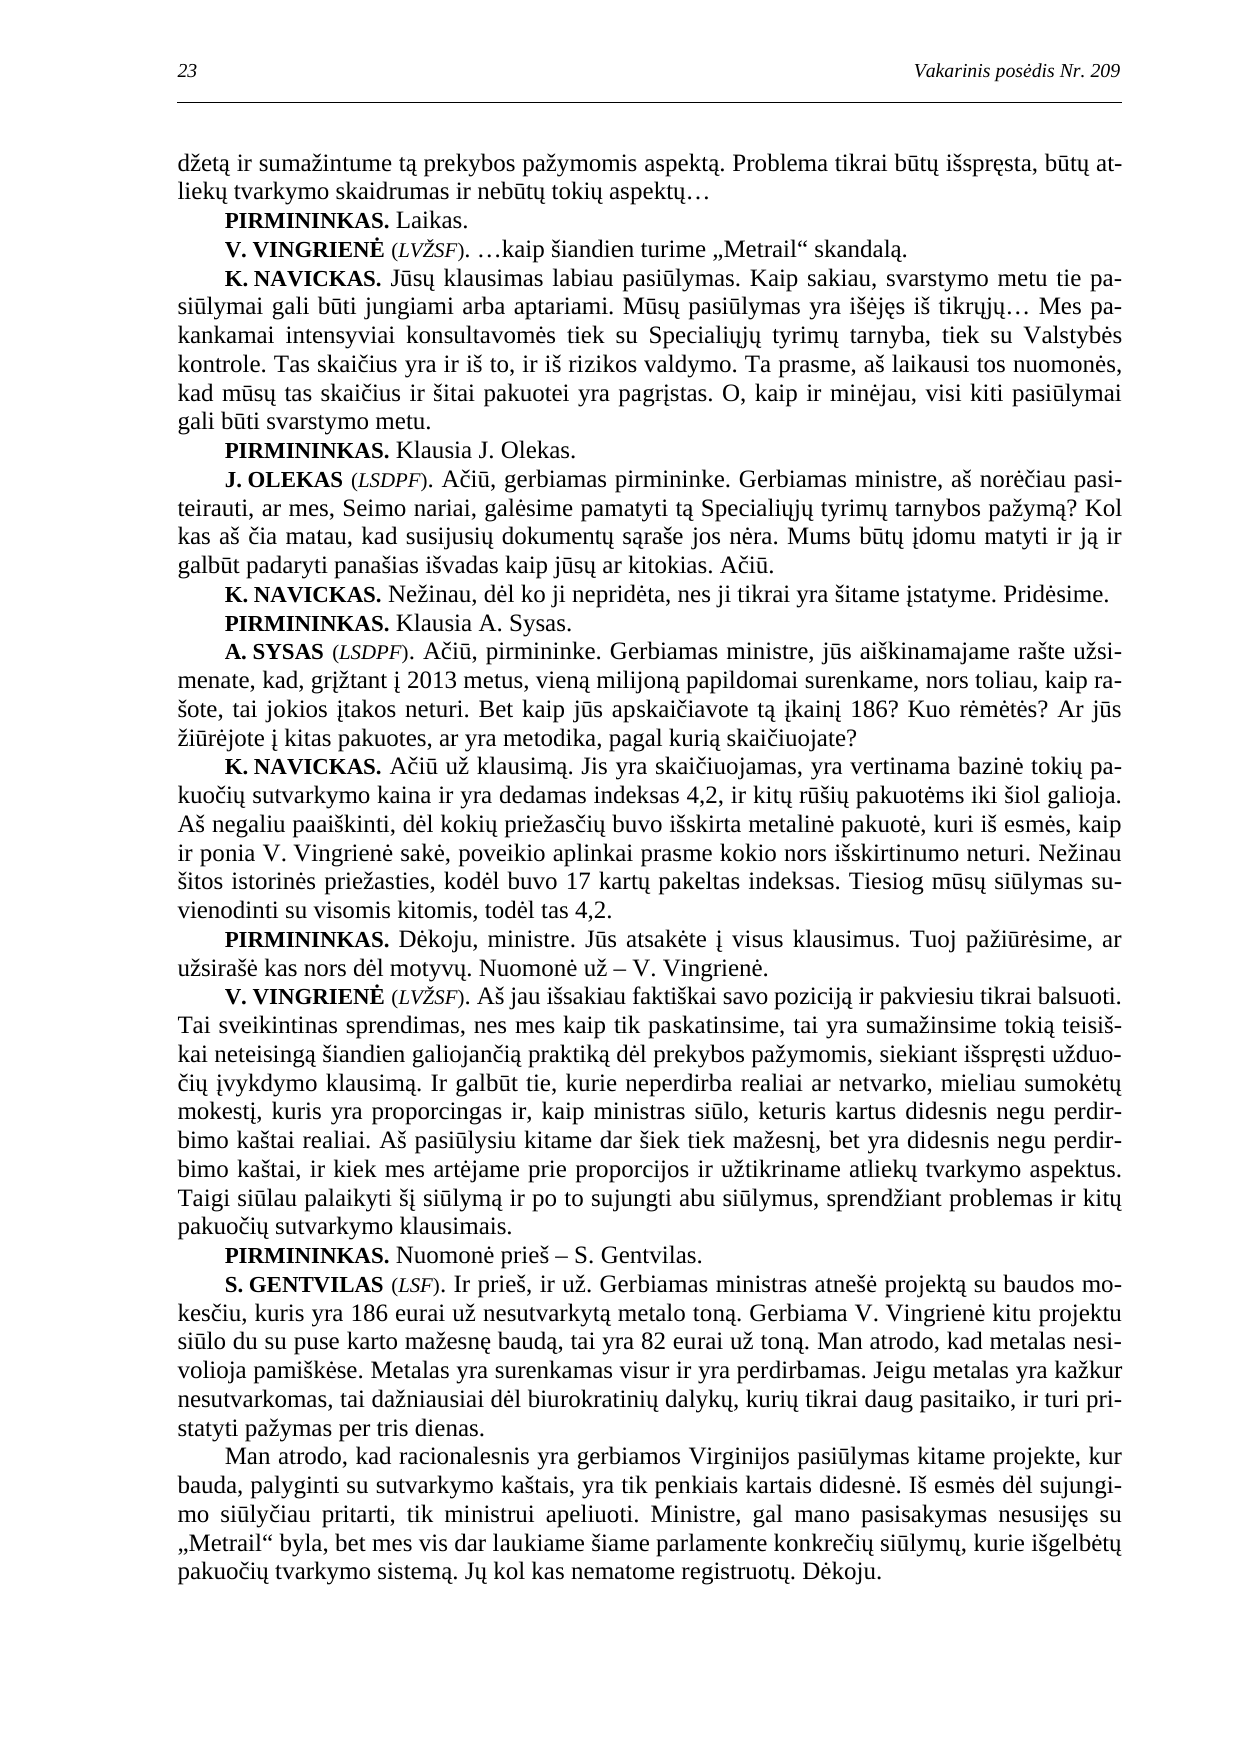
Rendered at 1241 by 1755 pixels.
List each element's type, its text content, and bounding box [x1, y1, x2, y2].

text V. VINGRIENĖ (LVŽSF). …kaip šian­dien tu­ri­me „Met­rail“ skan­da­lą. [177, 234, 1122, 263]
text dže­tą ir su­ma­žin­tu­me tą pre­ky­bos pa­žy­mo­mis as­pek­tą. Pro­ble­ma tik­rai bū­tų iš­spręs­ta, bū­tų at­lie­kų tvar­ky­mo skaid­ru­mas ir ne­bū­tų to­kių as­pek­tų… [177, 148, 1122, 205]
text S. GENTVILAS (LSF). Ir prieš, ir už. Ger­bia­mas mi­nist­ras at­ne­šė pro­jek­tą su bau­dos mo­kes­čiu, ku­ris yra 186 eu­rai už ne­su­tvar­ky­tą me­ta­lo to­ną. Ger­bia­ma V. Ving­rie­nė ki­tu pro­jek­tu siū­lo du su pu­se kar­to ma­žes­nę bau­dą, tai yra 82 eu­rai už to­ną. Man at­ro­do, kad me­ta­las ne­si­vo­lio­ja pa­miš­kė­se. Me­ta­las yra su­ren­ka­mas vi­sur ir yra per­dir­ba­mas. Jei­gu me­ta­las yra kaž­kur ne­su­tvar­ko­mas, tai daž­niau­siai dėl biu­ro­kratinių da­ly­kų, ku­rių tik­rai daug pa­si­tai­ko, ir tu­ri pri­sta­ty­ti pa­žy­mas per tris die­nas. [177, 1269, 1122, 1441]
text A. SYSAS (LSDPF). Ačiū, pir­mi­nin­ke. Ger­bia­mas mi­nist­re, jūs aiš­ki­na­ma­ja­me raš­te už­si­me­na­te, kad, grįž­tant į 2013 me­tus, vie­ną mi­li­jo­ną pa­pil­do­mai su­ren­ka­me, nors to­liau, kaip ra­šo­te, tai jo­kios įta­kos ne­tu­ri. Bet kaip jūs ap­skai­čia­vo­te tą įkai­nį 186? Kuo rė­mė­tės? Ar jūs žiū­rė­jo­te į ki­tas pa­kuo­tes, ar yra me­to­di­ka, pa­gal ku­rią skai­čiuo­ja­te? [177, 636, 1122, 751]
text V. VINGRIENĖ (LVŽSF). Aš jau iš­sa­kiau fak­tiš­kai sa­vo po­zi­ci­ją ir pa­kvie­siu tik­rai bal­suo­ti. Tai svei­kin­ti­nas spren­di­mas, nes mes kaip tik pa­ska­tin­si­me, tai yra su­ma­žin­si­me to­kią tei­siš­kai ne­tei­sin­gą šian­dien ga­lio­jan­čią prak­ti­ką dėl pre­ky­bos pa­žy­mo­mis, sie­kiant iš­spręs­ti už­duo­čių įvyk­dy­mo klau­si­mą. Ir gal­būt tie, ku­rie ne­per­dir­ba re­a­liai ar ne­tvar­ko, mie­liau su­mo­kė­tų mo­kes­tį, ku­ris yra pro­por­cin­gas ir, kaip mi­nist­ras siū­lo, ke­tu­ris kar­tus di­des­nis ne­gu per­dir­bimo kaš­tai re­a­liai. Aš pa­siū­ly­siu ki­tame dar šiek tiek ma­žes­nį, bet yra di­des­nis ne­gu per­dir­bimo kaš­tai, ir kiek mes ar­tė­ja­me prie pro­por­ci­jos ir už­tik­ri­na­me at­lie­kų tvar­ky­mo as­pek­tus. Tai­gi siū­lau pa­lai­ky­ti šį siū­ly­mą ir po to su­jung­ti abu siū­ly­mus, spren­džiant pro­ble­mas ir ki­tų pa­kuo­čių su­tvar­ky­mo klau­si­mais. [177, 981, 1122, 1240]
text PIRMININKAS. Lai­kas. [177, 205, 1122, 234]
text Man at­ro­do, kad ra­cio­na­les­nis yra ger­bia­mos Vir­gi­ni­jos pa­siū­ly­mas ki­ta­me pro­jek­te, kur bau­da, pa­ly­gin­ti su su­tvar­ky­mo kaš­tais, yra tik pen­kiais kar­tais di­des­nė. Iš es­mės dėl su­jun­gi­mo siū­ly­čiau pri­tar­ti, tik mi­nist­rui ape­liuo­ti. Mi­nist­re, gal ma­no pa­si­sa­ky­mas ne­su­si­jęs su „Met­rail“ by­la, bet mes vis dar lau­kia­me šia­me par­la­men­te kon­kre­čių siū­ly­mų, ku­rie iš­gel­bė­tų pa­kuo­čių tvar­ky­mo sis­te­mą. Jų kol kas ne­ma­to­me re­gist­ruo­tų. Dė­ko­ju. [177, 1441, 1122, 1585]
text K. NAVICKAS. Ne­ži­nau, dėl ko ji ne­pri­dė­ta, nes ji tik­rai yra ši­ta­me įsta­ty­me. Pri­dė­si­me. [177, 579, 1122, 608]
text K. NAVICKAS. Ačiū už klau­si­mą. Jis yra skai­čiuo­ja­mas, yra ver­ti­na­ma ba­zi­nė to­kių pa­kuo­čių su­tvar­ky­mo kai­na ir yra de­da­mas in­dek­sas 4,2, ir ki­tų rū­šių pa­kuo­tėms iki šiol ga­lio­ja. Aš ne­ga­liu pa­aiš­kin­ti, dėl ko­kių prie­žas­čių bu­vo iš­skir­ta me­ta­li­nė pa­kuo­tė, ku­ri iš es­mės, kaip ir po­nia V. Ving­rie­nė sa­kė, po­vei­kio ap­lin­kai pras­me ko­kio nors iš­skir­ti­nu­mo ne­tu­ri. Ne­ži­nau ši­tos is­to­ri­nės prie­žas­ties, ko­dėl bu­vo 17 kar­tų pa­kel­tas in­dek­sas. Tie­siog mū­sų siū­ly­mas su­vie­no­din­ti su vi­so­mis ki­to­mis, to­dėl tas 4,2. [177, 751, 1122, 924]
text K. NAVICKAS. Jū­sų klau­si­mas la­biau pa­siū­ly­mas. Kaip sa­kiau, svars­ty­mo me­tu tie pa­siū­ly­mai ga­li bū­ti jun­gia­mi ar­ba apta­ria­mi. Mū­sų pa­siū­ly­mas yra iš­ėjęs iš tik­rų­jų… Mes pa­kan­ka­mai in­ten­sy­viai kon­sul­ta­vo­mės tiek su Spe­cia­lių­jų ty­ri­mų tar­ny­ba, tiek su Vals­ty­bės kon­tro­le. Tas skai­čius yra ir iš to, ir iš ri­zi­kos val­dy­mo. Ta pras­me, aš lai­kau­si tos nuo­mo­nės, kad mū­sų tas skai­čius ir ši­tai pa­kuo­tei yra pa­grįs­tas. O, kaip ir mi­nė­jau, vi­si ki­ti pa­siū­ly­mai ga­li bū­ti svars­ty­mo me­tu. [177, 263, 1122, 435]
text PIRMININKAS. Klau­sia A. Sy­sas. [177, 608, 1122, 636]
text J. OLEKAS (LSDPF). Ačiū, ger­bia­mas pir­mi­nin­ke. Ger­bia­mas mi­nist­re, aš no­rė­čiau pa­si­tei­rau­ti, ar mes, Sei­mo na­riai, ga­lė­si­me pa­ma­ty­ti tą Spe­cia­lių­jų ty­ri­mų tar­ny­bos pa­žy­mą? Kol kas aš čia ma­tau, kad su­si­ju­sių do­ku­men­tų są­ra­še jos nė­ra. Mums bū­tų įdo­mu ma­ty­ti ir ją ir gal­būt pa­da­ry­ti pa­na­šias iš­va­das kaip jū­sų ar ki­to­kias. Ačiū. [177, 464, 1122, 579]
text PIRMININKAS. Dė­ko­ju, mi­nist­re. Jūs at­sa­kė­te į vi­sus klau­si­mus. Tuoj pa­žiū­rė­si­me, ar už­si­ra­šė kas nors dėl mo­ty­vų. Nuo­mo­nė už – V. Ving­rie­nė. [177, 924, 1122, 981]
text PIRMININKAS. Klau­sia J. Ole­kas. [177, 435, 1122, 464]
text PIRMININKAS. Nuo­mo­nė prieš – S. Gent­vi­las. [177, 1240, 1122, 1269]
